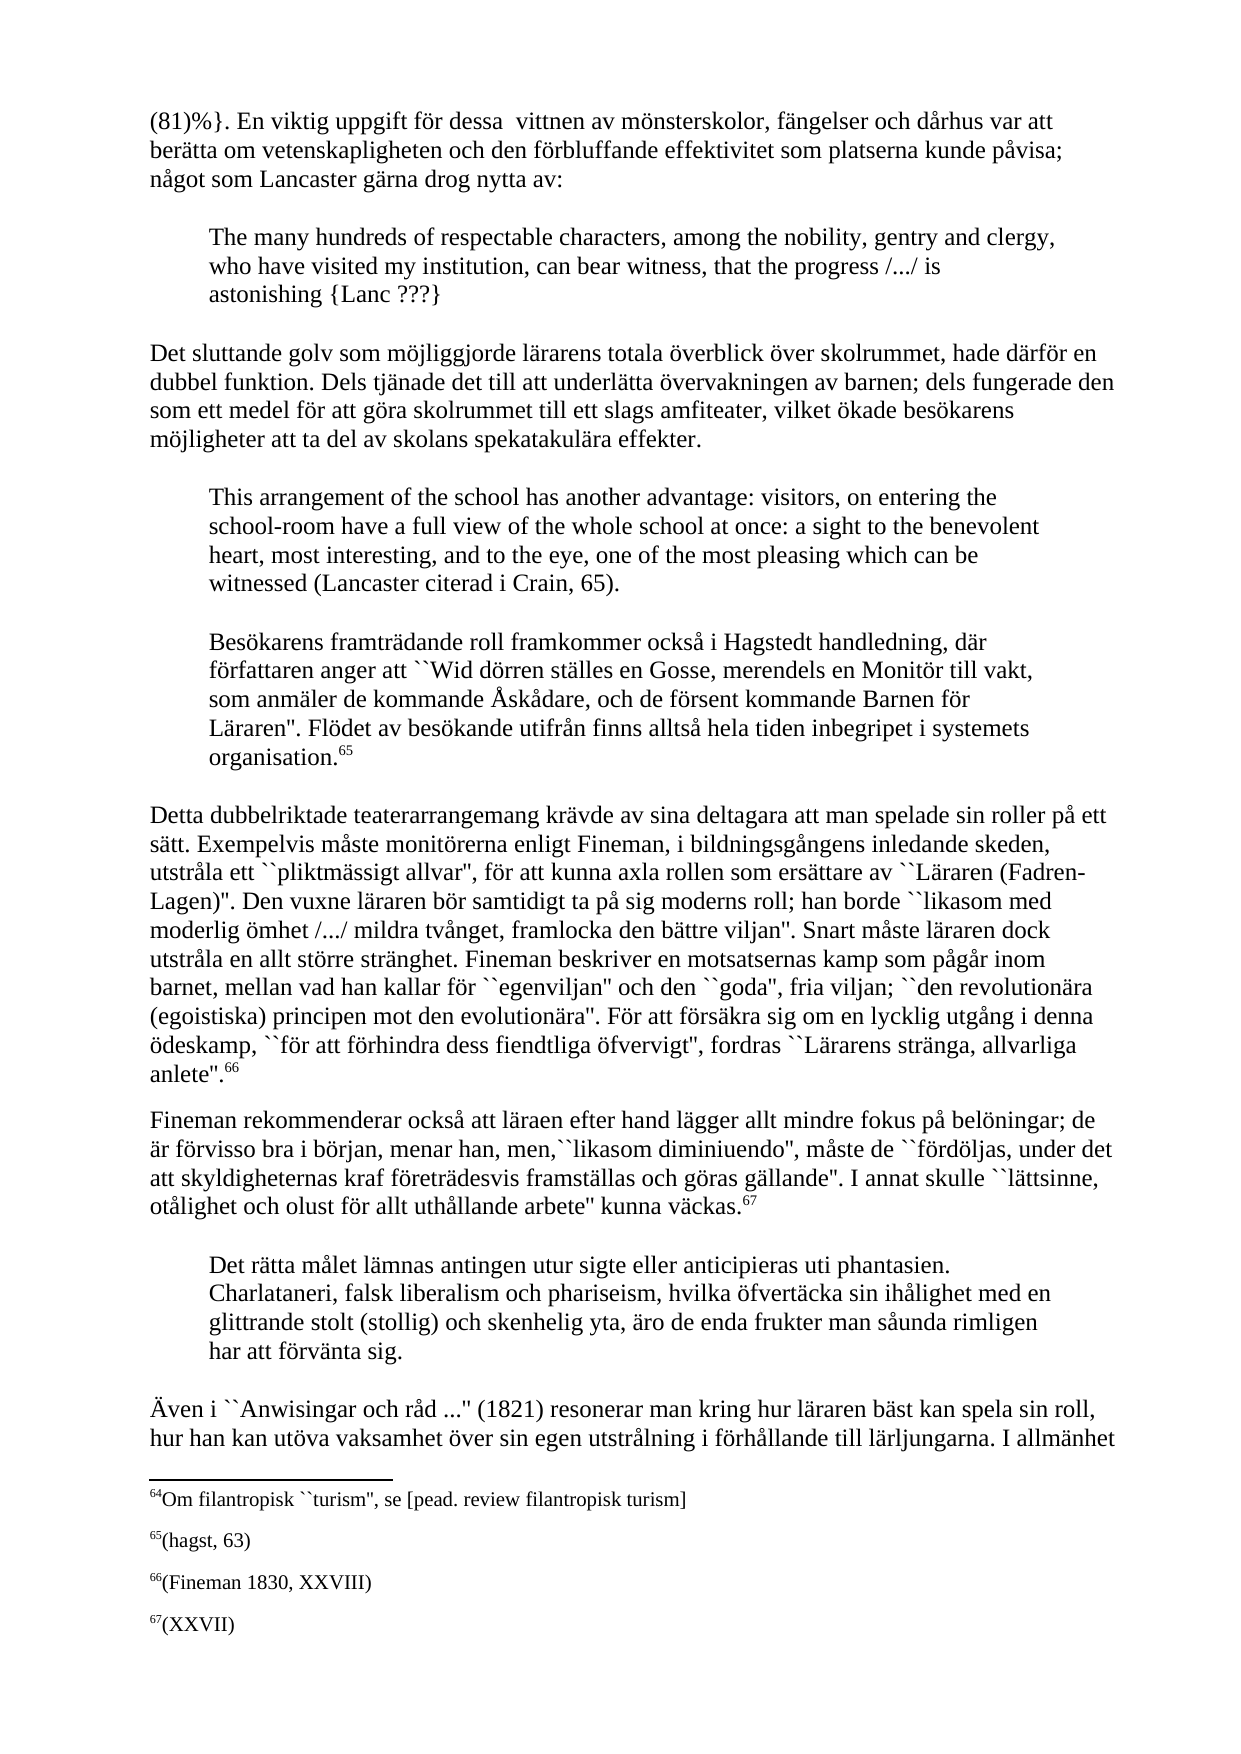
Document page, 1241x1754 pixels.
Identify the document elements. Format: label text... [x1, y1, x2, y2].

text (XXVII) [149, 1612, 1120, 1636]
text Detta dubbelriktade teaterarrangemang krävde av sina deltagara att man spelade sin roller på ett sätt. Exempelvis måste monitörerna enligt Fineman, i bildningsgångens inledande skeden, utstråla ett ``pliktmässigt allvar'', för att kunna axla rollen som ersättare av ``Läraren (Fadren-Lagen)''. Den vuxne läraren bör samtidigt ta på sig moderns roll; han borde ``likasom med moderlig ömhet /.../ mildra tvånget, framlocka den bättre viljan''. Snart måste läraren dock utstråla en allt större stränghet. Fineman beskriver en motsatsernas kamp som pågår inom barnet, mellan vad han kallar för ``egenviljan'' och den ``goda'', fria viljan; ``den revolutionära (egoistiska) principen mot den evolutionära''. För att försäkra sig om en lycklig utgång i denna ödeskamp, ``för att förhindra dess fiendtliga öfvervigt'', fordras ``Lärarens stränga, allvarliga anlete''. [149, 800, 1120, 1087]
text (Fineman 1830, XXVIII) [149, 1570, 1120, 1594]
text Fineman rekommenderar också att läraen efter hand lägger allt mindre fokus på belöningar; de är förvisso bra i början, menar han, men,``likasom diminiuendo'', måste de ``fördöljas, under det att skyldigheternas kraf företrädesvis framställas och göras gällande''. I annat skulle ``lättsinne, otålighet och olust för allt uthållande arbete'' kunna väckas. [149, 1105, 1120, 1220]
text Det sluttande golv som möjliggjorde lärarens totala överblick över skolrummet, hade därför en dubbel funktion. Dels tjänade det till att underlätta övervakningen av barnen; dels fungerade den som ett medel för att göra skolrummet till ett slags amfiteater, vilket ökade besökarens möjligheter att ta del av skolans spekatakulära effekter. [149, 338, 1120, 453]
text (hagst, 63) [149, 1528, 1120, 1552]
text Besökarens framträdande roll framkommer också i Hagstedt handledning, där författaren anger att ``Wid dörren ställes en Gosse, merendels en Monitör till vakt, som anmäler de kommande Åskådare, och de försent kommande Barnen för Läraren''. Flödet av besökande utifrån finns alltså hela tiden inbegripet i systemets organisation. [208, 627, 1061, 771]
text The many hundreds of respectable characters, among the nobility, gentry and clergy, who have visited my institution, can bear witness, that the progress /.../ is astonishing {Lanc ???} [208, 222, 1061, 308]
text This arrangement of the school has another advantage: visitors, on entering the school-room have a full view of the whole school at once: a sight to the benevolent heart, most interesting, and to the eye, one of the most pleasing which can be witnessed (Lancaster citerad i Crain, 65). [208, 482, 1061, 597]
text Det rätta målet lämnas antingen utur sigte eller anticipieras uti phantasien. Charlataneri, falsk liberalism och phariseism, hvilka öfvertäcka sin ihålighet med en glittrande stolt (stollig) och skenhelig yta, äro de enda frukter man såunda rimligen har att förvänta sig. [208, 1250, 1061, 1365]
text Om filantropisk ``turism'', se [pead. review filantropisk turism] [149, 1486, 1120, 1511]
text (81)%}. En viktig uppgift för dessa vittnen av mönsterskolor, fängelser och dårhus var att berätta om vetenskapligheten och den förbluffande effektivitet som platserna kunde påvisa; något som Lancaster gärna drog nytta av: [149, 106, 1120, 193]
text Även i ``Anwisingar och råd ...'' (1821) resonerar man kring hur läraren bäst kan spela sin roll, hur han kan utöva vaksamhet över sin egen utstrålning i förhållande till lärljungarna. I allmänhet [149, 1394, 1120, 1452]
